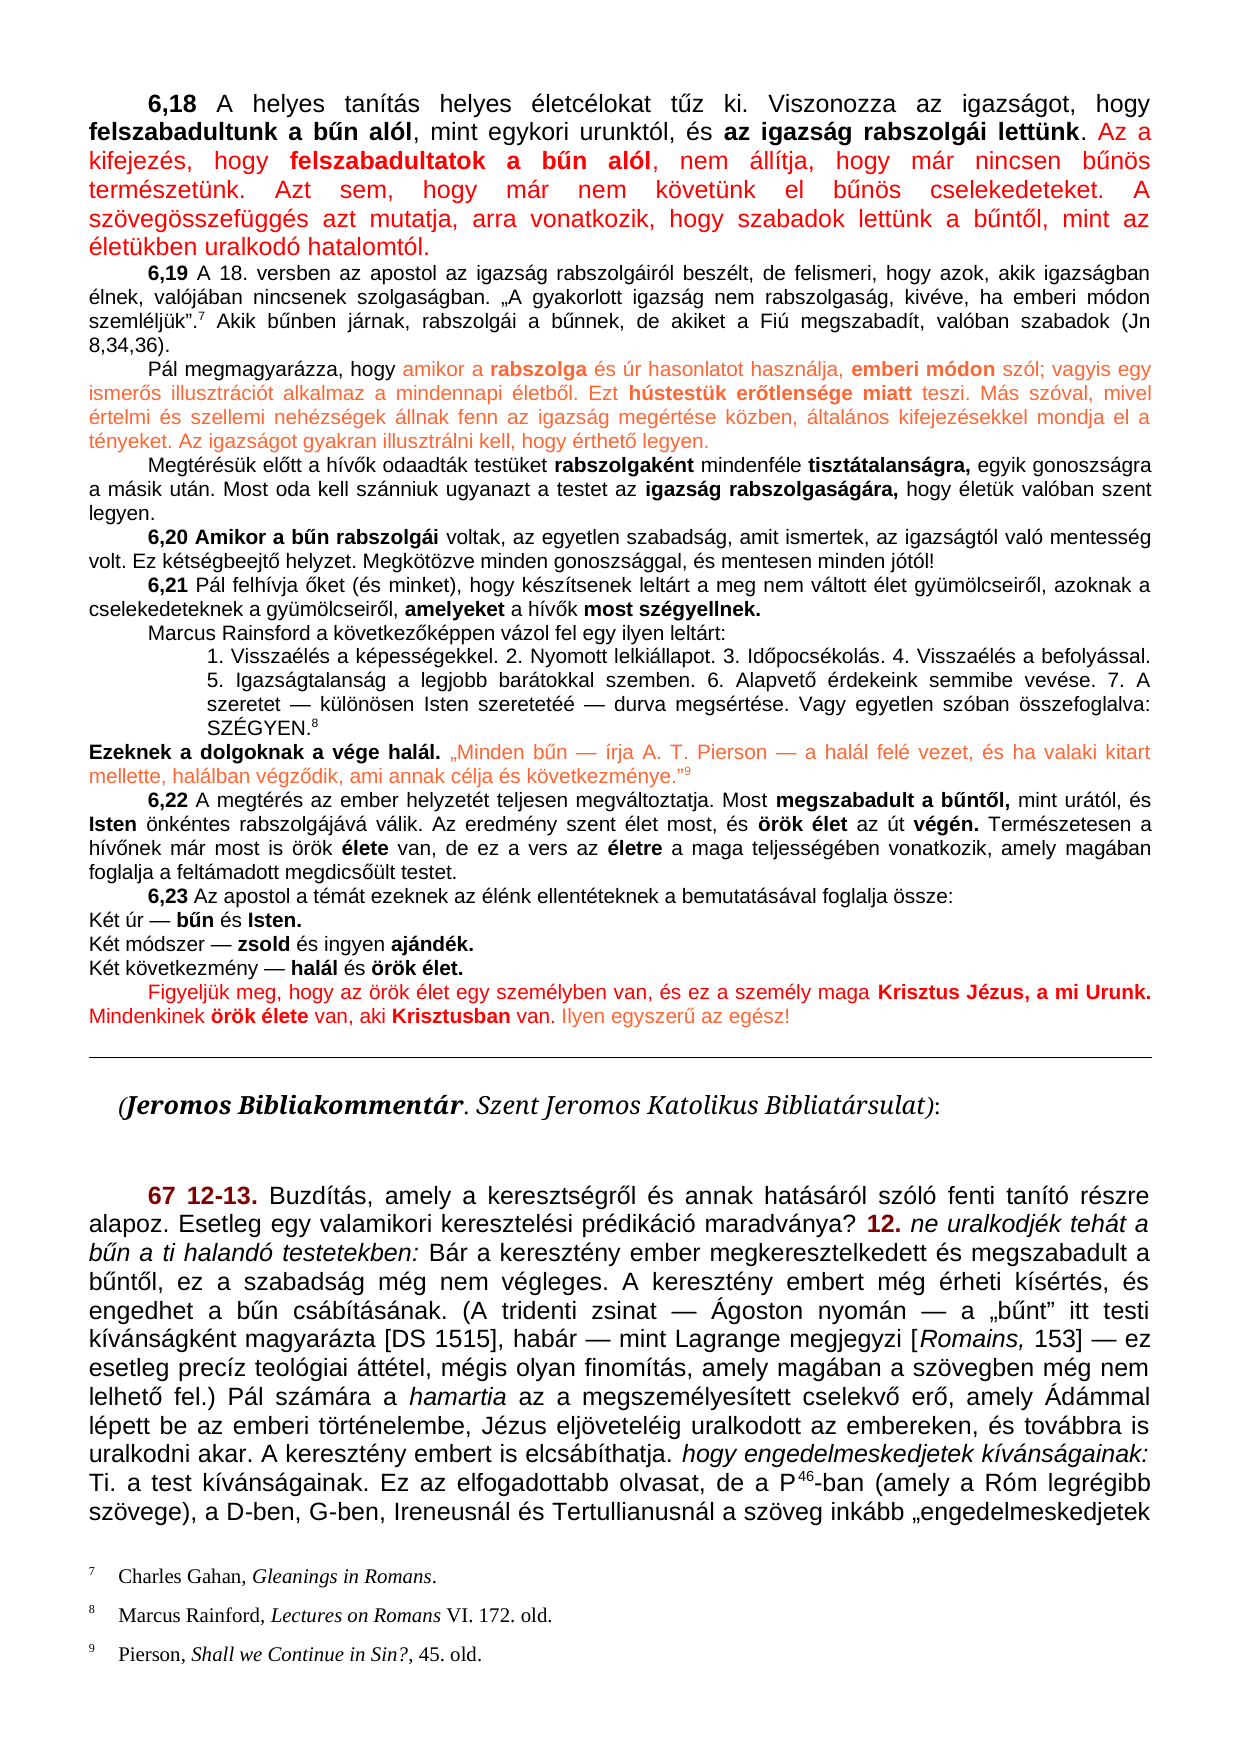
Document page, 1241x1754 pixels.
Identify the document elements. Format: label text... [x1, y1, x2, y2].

text Pál megmagyarázza, hogy amikor a rabszolga és úr hasonlatot használja, emberi módon szól; vagyis egy ismerős illusztrációt alkalmaz a mindennapi életből. Ezt hústestük erőtlensége miatt teszi. Más szóval, mivel értelmi és szellemi nehézségek állnak fenn az igazság megértése közben, általános kifejezésekkel mondja el a tényeket. Az igazságot gyakran illusztrálni kell, hogy érthető legyen. [88, 357, 1152, 453]
text 67 12-13. Buzdítás, amely a keresztségről és annak hatásáról szóló fenti tanító részre alapoz. Esetleg egy valamikori keresztelési prédikáció maradványa? 12. ne uralkodjék tehát a bűn a ti halandó testetekben: Bár a keresztény ember megkeresztelkedett és megszabadult a bűntől, ez a szabadság még nem végleges. A keresztény embert még érheti kísértés, és engedhet a bűn csábításának. (A tridenti zsinat — Ágoston nyomán — a „bűnt” itt testi kívánságként magyarázta [DS 1515], habár — mint Lagrange megjegyzi [Romains, 153] — ez esetleg precíz teológiai áttétel, mégis olyan finomítás, amely magában a szövegben még nem lelhető fel.) Pál számára a hamartia az a megszemélyesített cselekvő erő, amely Ádámmal lépett be az emberi történelembe, Jézus eljöveteléig uralkodott az embereken, és továbbra is uralkodni akar. A keresztény embert is elcsábíthatja. hogy engedelmeskedjetek kívánságainak: Ti. a test kívánságainak. Ez az elfogadottabb olvasat, de a P46-ban (amely a Róm legrégibb szövege), a D‑ben, G‑ben, Ireneusnál és Tertullianusnál a szöveg inkább „engedelmeskedjetek [88, 1181, 1152, 1526]
text 6,20 Amikor a bűn rabszolgái voltak, az egyetlen szabadság, amit ismertek, az igazságtól való mentesség volt. Ez kétségbeejtő helyzet. Megkötözve minden gonoszsággal, és mentesen minden jótól! [88, 524, 1152, 572]
text 6,18 A helyes tanítás helyes életcélokat tűz ki. Viszonozza az igazságot, hogy felszabadultunk a bűn alól, mint egykori urunktól, és az igazság rabszolgái lettünk. Az a kifejezés, hogy felszabadultatok a bűn alól, nem állítja, hogy már nincsen bűnös természetünk. Azt sem, hogy már nem követünk el bűnös cselekedeteket. A szövegösszefüggés azt mutatja, arra vonatkozik, hogy szabadok lettünk a bűntől, mint az életükben uralkodó hatalomtól. [88, 88, 1152, 261]
text 1. Visszaélés a képességekkel. 2. Nyomott lelkiállapot. 3. Időpocsékolás. 4. Visszaélés a befolyással. 5. Igazságtalanság a legjobb barátokkal szemben. 6. Alapvető érdekeink semmibe vevése. 7. A szeretet — különösen Isten szeretetéé — durva megsértése. Vagy egyetlen szóban összefoglalva: SZÉGYEN. [207, 644, 1152, 740]
text (Jeromos Bibliakommentár. Szent Jeromos Katolikus Bibliatársulat): [88, 1058, 1152, 1151]
text Charles Gahan, Gleanings in Romans. [88, 1564, 1152, 1588]
text Két következmény — halál és örök élet. [88, 956, 1152, 980]
text Megtérésük előtt a hívők odaadták testüket rabszolgaként mindenféle tisztátalanságra, egyik gonoszságra a másik után. Most oda kell szánniuk ugyanazt a testet az igazság rabszolgaságára, hogy életük valóban szent legyen. [88, 453, 1152, 524]
text Figyeljük meg, hogy az örök élet egy személyben van, és ez a személy maga Krisztus Jézus, a mi Urunk. Mindenkinek örök élete van, aki Krisztusban van. Ilyen egyszerű az egész! [88, 980, 1152, 1028]
text Pierson, Shall we Continue in Sin?, 45. old. [88, 1641, 1152, 1665]
text Ezeknek a dolgoknak a vége halál. „Minden bűn — írja A. T. Pierson — a halál felé vezet, és ha valaki kitart mellette, halálban végződik, ami annak célja és következménye.” [88, 740, 1152, 788]
text 6,21 Pál felhívja őket (és minket), hogy készítsenek leltárt a meg nem váltott élet gyümölcseiről, azoknak a cselekedeteknek a gyümölcseiről, amelyeket a hívők most szégyellnek. [88, 572, 1152, 620]
text Két úr — bűn és Isten. [88, 908, 1152, 932]
text Marcus Rainford, Lectures on Romans VI. 172. old. [88, 1602, 1152, 1627]
text Marcus Rainsford a következőképpen vázol fel egy ilyen leltárt: [88, 620, 1152, 644]
text Két módszer — zsold és ingyen ajándék. [88, 932, 1152, 956]
text 6,22 A megtérés az ember helyzetét teljesen megváltoztatja. Most megszabadult a bűntől, mint urától, és Isten önkéntes rabszolgájává válik. Az eredmény szent élet most, és örök élet az út végén. Természetesen a hívőnek már most is örök élete van, de ez a vers az életre a maga teljességében vonatkozik, amely magában foglalja a feltámadott megdicsőült testet. [88, 788, 1152, 884]
text 6,23 Az apostol a témát ezeknek az élénk ellentéteknek a bemutatásával foglalja össze: [88, 884, 1152, 908]
text 6,19 A 18. versben az apostol az igazság rabszolgáiról beszélt, de felismeri, hogy azok, akik igazságban élnek, valójában nincsenek szolgaságban. „A gyakorlott igazság nem rabszolgaság, kivéve, ha emberi módon szemléljük”. Akik bűnben járnak, rabszolgái a bűnnek, de akiket a Fiú megszabadít, valóban szabadok (Jn 8,34,36). [88, 261, 1152, 357]
